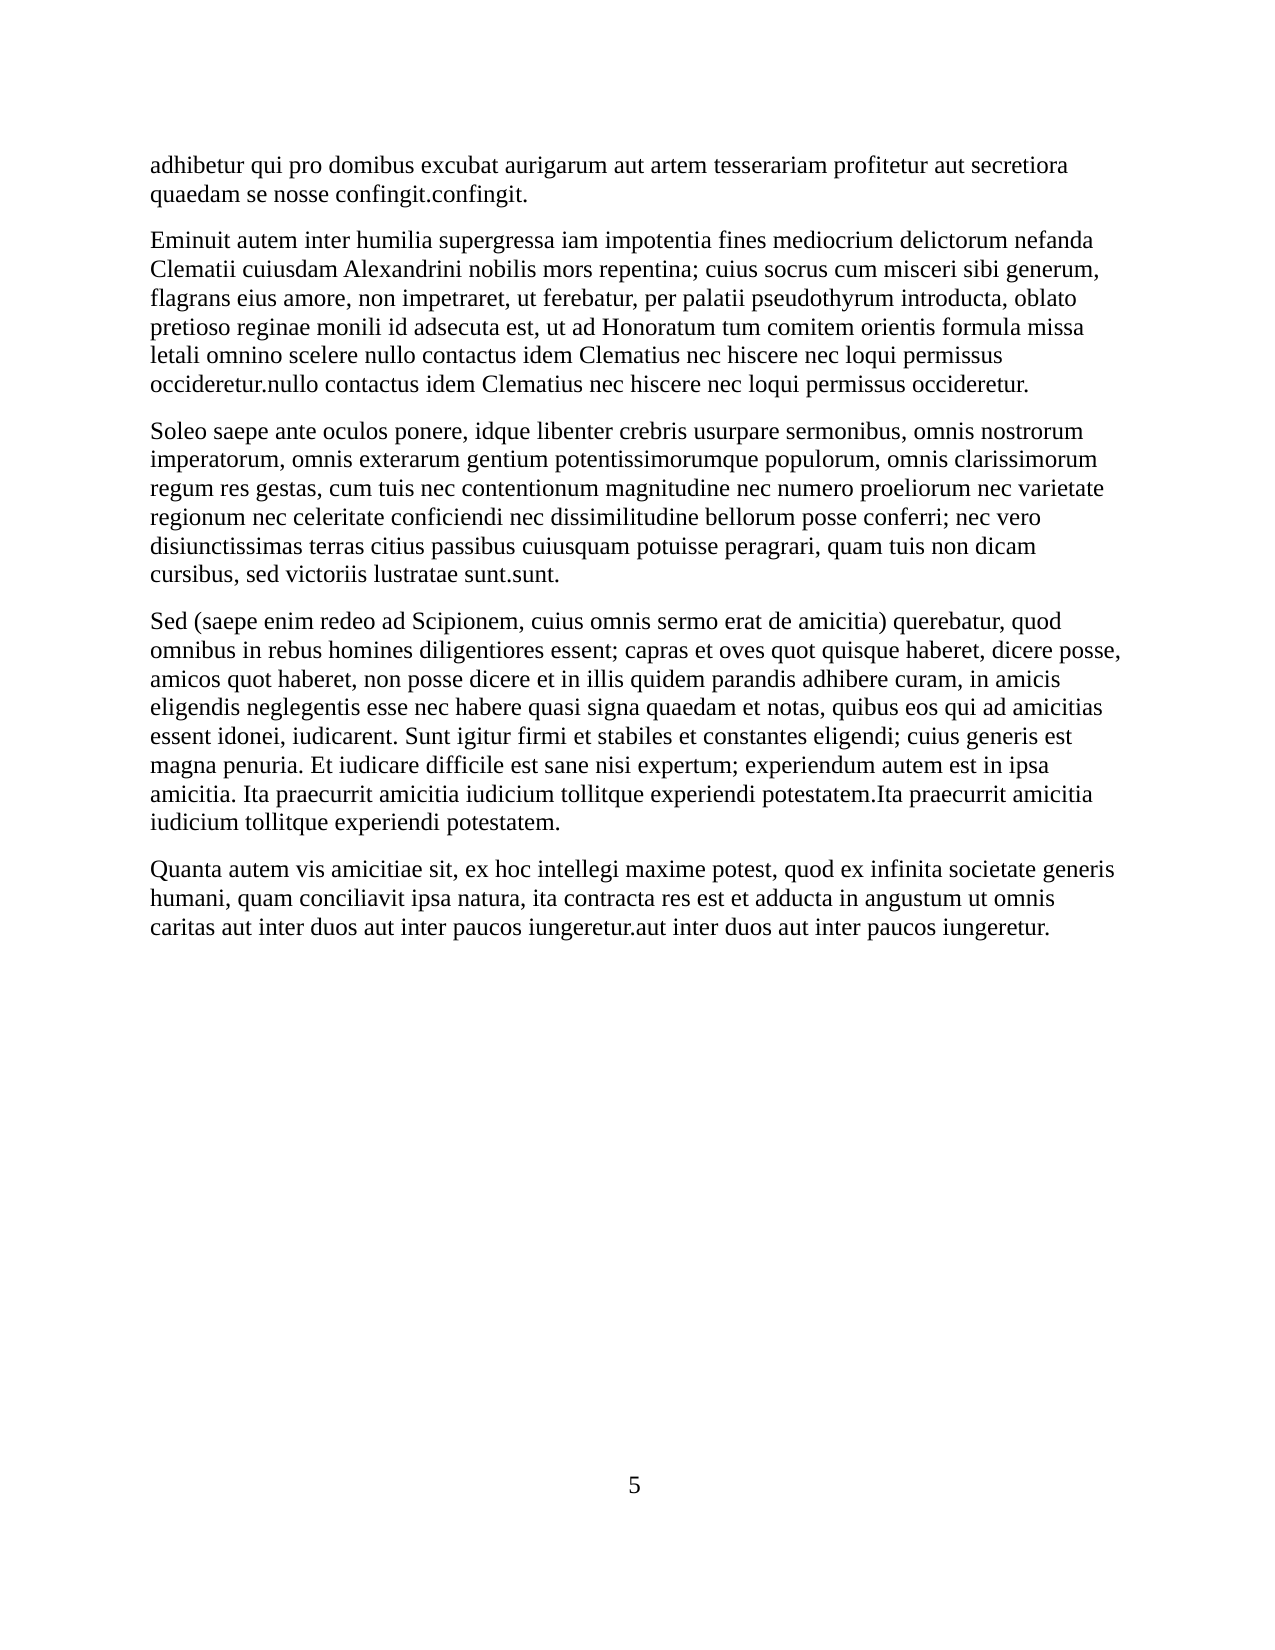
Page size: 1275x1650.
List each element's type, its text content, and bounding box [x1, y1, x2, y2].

text adhibetur qui pro domibus excubat aurigarum aut artem tesserariam profitetur aut secretiora quaedam se nosse confingit.confingit. [150, 150, 1125, 207]
text Quanta autem vis amicitiae sit, ex hoc intellegi maxime potest, quod ex infinita societate generis humani, quam conciliavit ipsa natura, ita contracta res est et adducta in angustum ut omnis caritas aut inter duos aut inter paucos iungeretur.aut inter duos aut inter paucos iungeretur. [150, 854, 1125, 940]
text Sed (saepe enim redeo ad Scipionem, cuius omnis sermo erat de amicitia) querebatur, quod omnibus in rebus homines diligentiores essent; capras et oves quot quisque haberet, dicere posse, amicos quot haberet, non posse dicere et in illis quidem parandis adhibere curam, in amicis eligendis neglegentis esse nec habere quasi signa quaedam et notas, quibus eos qui ad amicitias essent idonei, iudicarent. Sunt igitur firmi et stabiles et constantes eligendi; cuius generis est magna penuria. Et iudicare difficile est sane nisi expertum; experiendum autem est in ipsa amicitia. Ita praecurrit amicitia iudicium tollitque experiendi potestatem.Ita praecurrit amicitia iudicium tollitque experiendi potestatem. [150, 606, 1125, 836]
text Eminuit autem inter humilia supergressa iam impotentia fines mediocrium delictorum nefanda Clematii cuiusdam Alexandrini nobilis mors repentina; cuius socrus cum misceri sibi generum, flagrans eius amore, non impetraret, ut ferebatur, per palatii pseudothyrum introducta, oblato pretioso reginae monili id adsecuta est, ut ad Honoratum tum comitem orientis formula missa letali omnino scelere nullo contactus idem Clematius nec hiscere nec loqui permissus occideretur.nullo contactus idem Clematius nec hiscere nec loqui permissus occideretur. [150, 225, 1125, 398]
text Soleo saepe ante oculos ponere, idque libenter crebris usurpare sermonibus, omnis nostrorum imperatorum, omnis exterarum gentium potentissimorumque populorum, omnis clarissimorum regum res gestas, cum tuis nec contentionum magnitudine nec numero proeliorum nec varietate regionum nec celeritate conficiendi nec dissimilitudine bellorum posse conferri; nec vero disiunctissimas terras citius passibus cuiusquam potuisse peragrari, quam tuis non dicam cursibus, sed victoriis lustratae sunt.sunt. [150, 416, 1125, 588]
